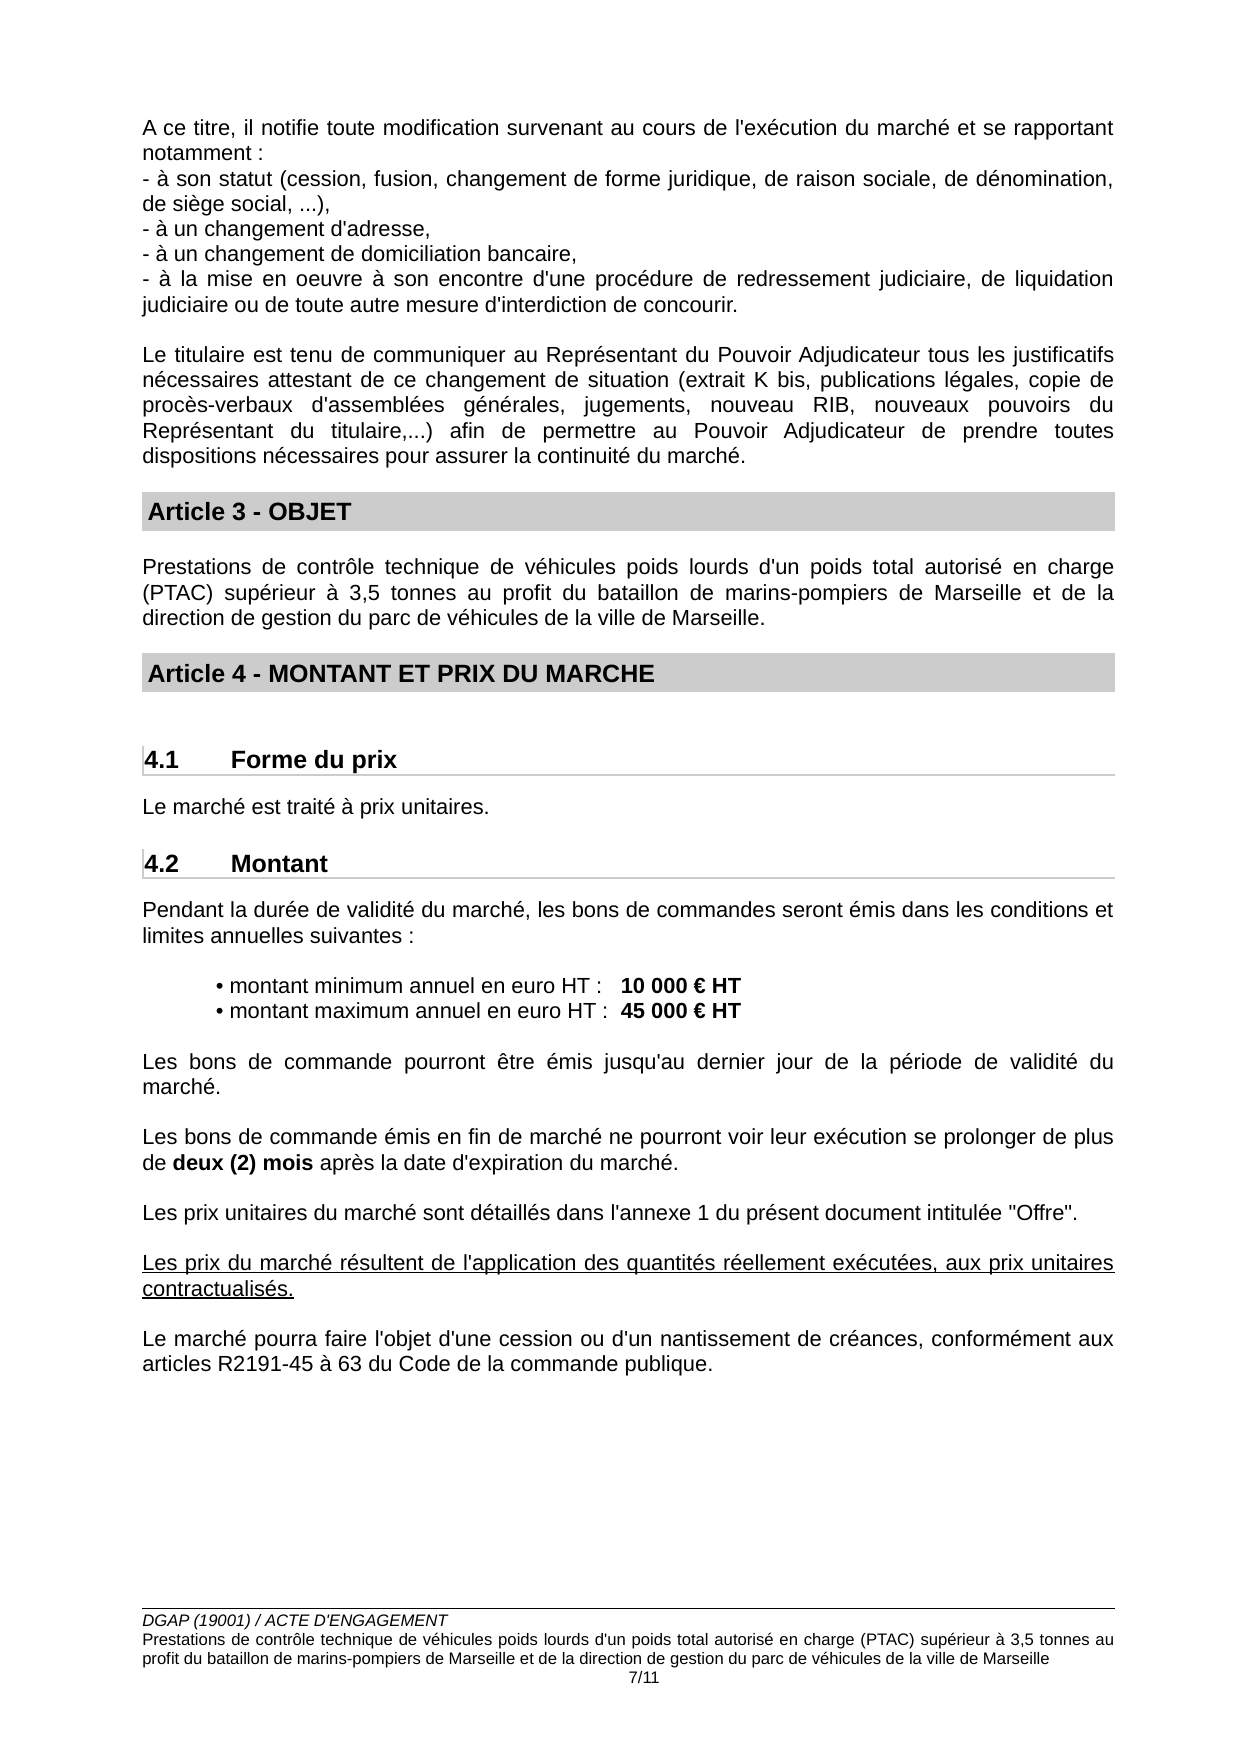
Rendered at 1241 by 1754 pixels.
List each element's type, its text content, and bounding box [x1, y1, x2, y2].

text • montant minimum annuel en euro HT : 10 000 € HT [216, 973, 1115, 998]
text Pendant la durée de validité du marché, les bons de commandes seront émis dans les conditions et limites annuelles suivantes : [142, 897, 1115, 948]
text Les prix du marché résultent de l'application des quantités réellement exécutées, aux prix unitaires [142, 1250, 1115, 1272]
text Le marché pourra faire l'objet d'une cession ou d'un nantissement de créances, conformément aux articles R2191-45 à 63 du Code de la commande publique. [142, 1326, 1115, 1376]
text - à un changement d'adresse, [142, 216, 1115, 241]
subtitle MONTANT ET PRIX DU MARCHE [144, 656, 1113, 690]
text - à la mise en oeuvre à son encontre d'une procédure de redressement judiciaire, de liquidation judiciaire ou de toute autre mesure d'interdiction de concourir. [142, 266, 1115, 317]
text Le marché est traité à prix unitaires. [142, 794, 1115, 819]
text Les bons de commande pourront être émis jusqu'au dernier jour de la période de validité du marché. [142, 1048, 1115, 1099]
text - à son statut (cession, fusion, changement de forme juridique, de raison sociale, de dénomination, de siège social, ...), [142, 165, 1115, 216]
text - à un changement de domiciliation bancaire, [142, 241, 1115, 266]
subtitle Forme du prix [144, 746, 1115, 774]
text A ce titre, il notifie toute modification survenant au cours de l'exécution du marché et se rapportant notamment : [142, 115, 1115, 165]
text Prestations de contrôle technique de véhicules poids lourds d'un poids total autorisé en charge (PTAC) supérieur à 3,5 tonnes au profit du bataillon de marins-pompiers de Marseille et de la direction de gestion du parc de véhicules de la ville de Marseille. [142, 554, 1115, 630]
text contractualisés. [142, 1273, 1115, 1301]
subtitle Montant [144, 849, 1115, 877]
subtitle OBJET [144, 494, 1113, 528]
text Les prix unitaires du marché sont détaillés dans l'annexe 1 du présent document intitulée "Offre". [142, 1200, 1115, 1225]
text • montant maximum annuel en euro HT : 45 000 € HT [216, 998, 1115, 1023]
text Les bons de commande émis en fin de marché ne pourront voir leur exécution se prolonger de plus de deux (2) mois après la date d'expiration du marché. [142, 1124, 1115, 1174]
text Le titulaire est tenu de communiquer au Représentant du Pouvoir Adjudicateur tous les justificatifs nécessaires attestant de ce changement de situation (extrait K bis, publications légales, copie de procès-verbaux d'assemblées générales, jugements, nouveau RIB, nouveaux pouvoirs du Représentant du titulaire,...) afin de permettre au Pouvoir Adjudicateur de prendre toutes dispositions nécessaires pour assurer la continuité du marché. [142, 342, 1115, 468]
